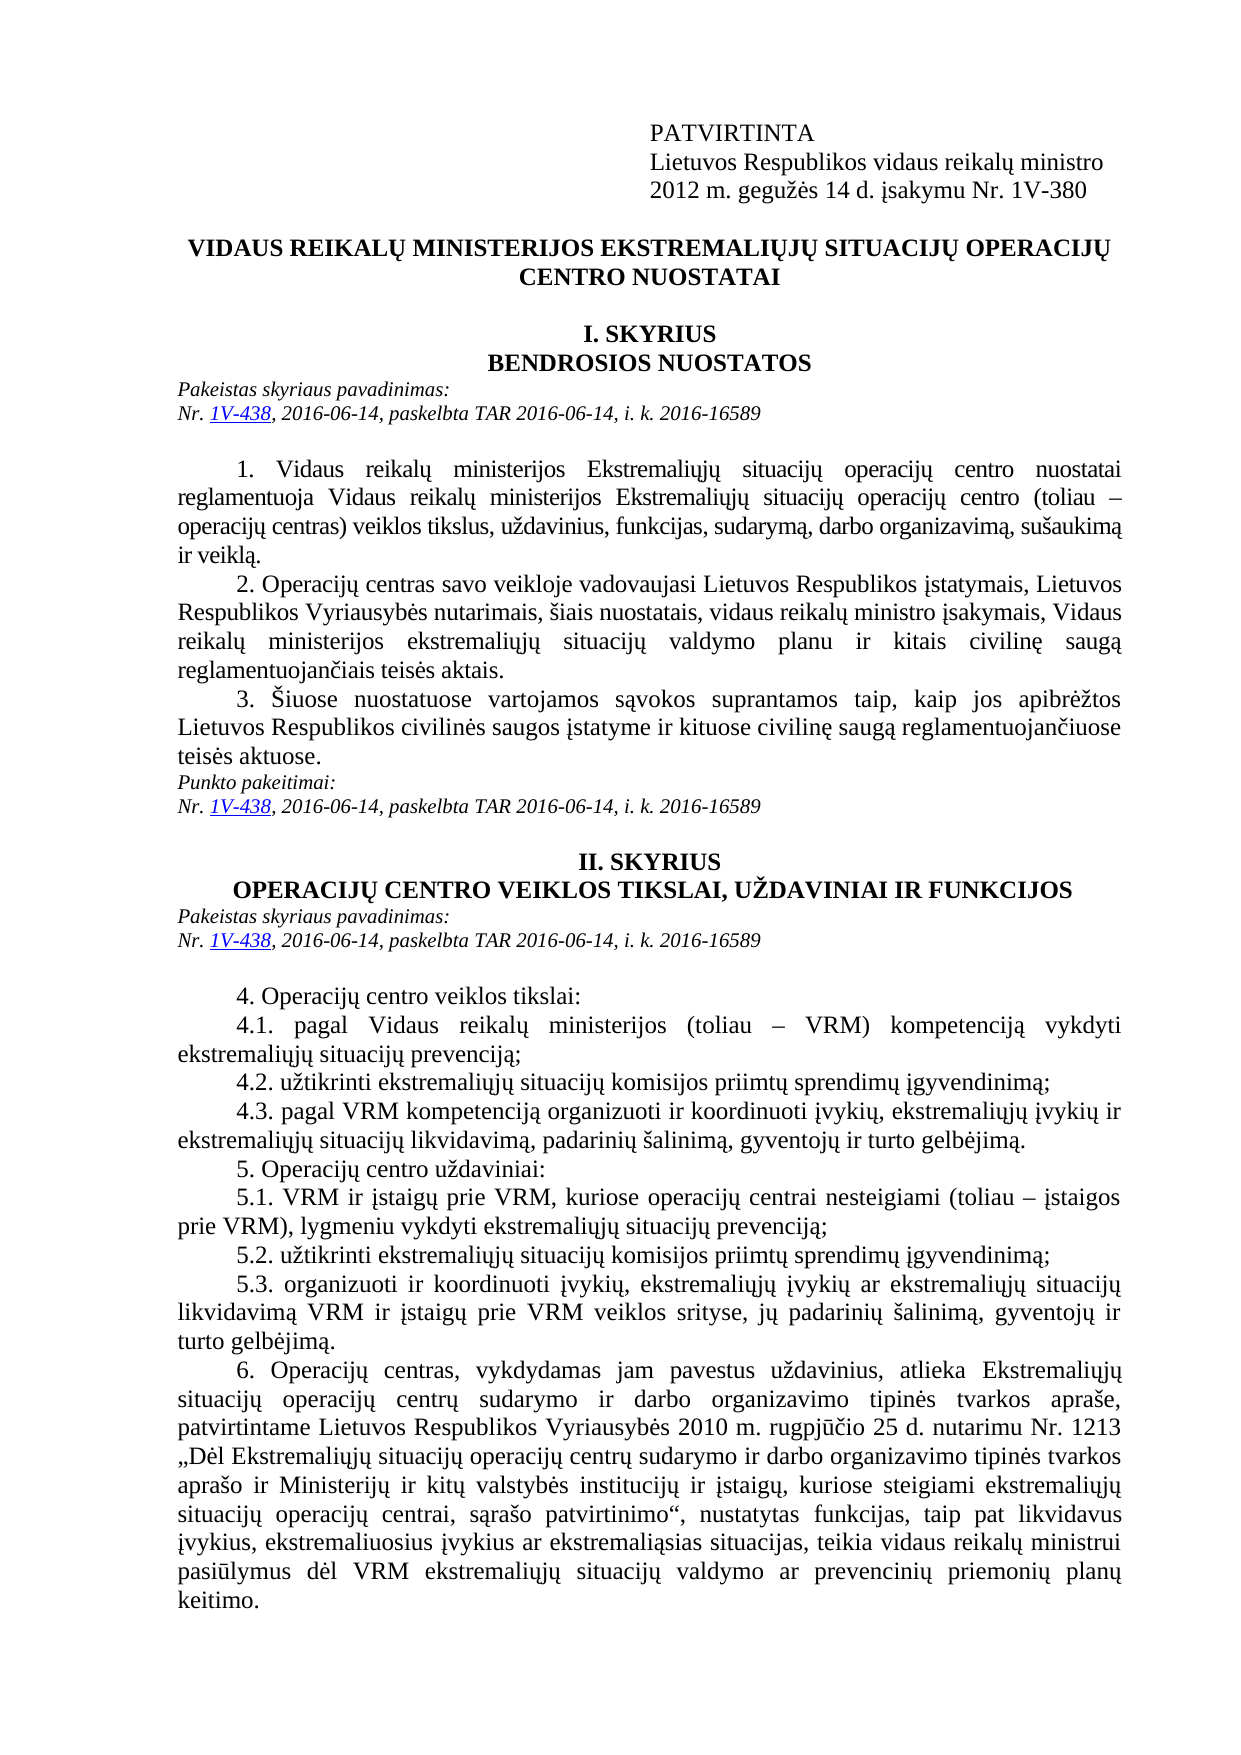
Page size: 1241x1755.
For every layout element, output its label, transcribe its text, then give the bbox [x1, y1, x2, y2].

text 5.3. organizuoti ir koordinuoti įvykių, ekstremaliųjų įvykių ar ekstremaliųjų situacijų likvidavimą VRM ir įstaigų prie VRM veiklos srityse, jų padarinių šalinimą, gyventojų ir turto gelbėjimą. [177, 1269, 1122, 1355]
text 2012 m. gegužės 14 d. įsakymu Nr. 1V-380 [649, 176, 1122, 204]
text 2. Operacijų centras savo veikloje vadovaujasi Lietuvos Respublikos įstatymais, Lietuvos Respublikos Vyriausybės nutarimais, šiais nuostatais, vidaus reikalų ministro įsakymais, Vidaus reikalų ministerijos ekstremaliųjų situacijų valdymo planu ir kitais civilinę saugą reglamentuojančiais teisės aktais. [177, 569, 1122, 684]
text 6. Operacijų centras, vykdydamas jam pavestus uždavinius, atlieka Ekstremaliųjų situacijų operacijų centrų sudarymo ir darbo organizavimo tipinės tvarkos apraše, patvirtintame Lietuvos Respublikos Vyriausybės 2010 m. rugpjūčio 25 d. nutarimu Nr. 1213 „Dėl Ekstremaliųjų situacijų operacijų centrų sudarymo ir darbo organizavimo tipinės tvarkos aprašo ir Ministerijų ir kitų valstybės institucijų ir įstaigų, kuriose steigiami ekstremaliųjų situacijų operacijų centrai, sąrašo patvirtinimo“, nustatytas funkcijas, taip pat likvidavus įvykius, ekstremaliuosius įvykius ar ekstremaliąsias situacijas, teikia vidaus reikalų ministrui pasiūlymus dėl VRM ekstremaliųjų situacijų valdymo ar prevencinių priemonių planų keitimo. [177, 1355, 1122, 1614]
text I. SKYRIUS [177, 319, 1122, 348]
text Nr. 1V-438, 2016-06-14, paskelbta TAR 2016-06-14, i. k. 2016-16589 [177, 928, 1122, 952]
text 4.2. užtikrinti ekstremaliųjų situacijų komisijos priimtų sprendimų įgyvendinimą; [177, 1067, 1122, 1096]
text OPERACIJŲ CENTRO VEIKLOS TIKSLAI, UŽDAVINIAI IR FUNKCIJOS [177, 876, 1122, 904]
text 1. Vidaus reikalų ministerijos Ekstremaliųjų situacijų operacijų centro nuostatai reglamentuoja Vidaus reikalų ministerijos Ekstremaliųjų situacijų operacijų centro (toliau – operacijų centras) veiklos tikslus, uždavinius, funkcijas, sudarymą, darbo organizavimą, sušaukimą ir veiklą. [177, 454, 1122, 569]
text Pakeistas skyriaus pavadinimas: [177, 377, 1122, 401]
text BENDROSIOS NUOSTATOS [177, 348, 1122, 377]
text Punkto pakeitimai: [177, 770, 1122, 794]
text Nr. 1V-438, 2016-06-14, paskelbta TAR 2016-06-14, i. k. 2016-16589 [177, 794, 1122, 818]
text VIDAUS REIKALŲ MINISTERIJOS EKSTREMALIŲJŲ SITUACIJŲ OPERACIJŲ CENTRO NUOSTATAI [177, 233, 1122, 291]
text Pakeistas skyriaus pavadinimas: [177, 904, 1122, 928]
text 3. Šiuose nuostatuose vartojamos sąvokos suprantamos taip, kaip jos apibrėžtos Lietuvos Respublikos civilinės saugos įstatyme ir kituose civilinę saugą reglamentuojančiuose teisės aktuose. [177, 684, 1122, 770]
text 5.1. VRM ir įstaigų prie VRM, kuriose operacijų centrai nesteigiami (toliau – įstaigos prie VRM), lygmeniu vykdyti ekstremaliųjų situacijų prevenciją; [177, 1182, 1122, 1240]
text PATVIRTINTA [649, 118, 1122, 147]
text Nr. 1V-438, 2016-06-14, paskelbta TAR 2016-06-14, i. k. 2016-16589 [177, 401, 1122, 425]
text 4. Operacijų centro veiklos tikslai: [177, 981, 1122, 1010]
text 4.3. pagal VRM kompetenciją organizuoti ir koordinuoti įvykių, ekstremaliųjų įvykių ir ekstremaliųjų situacijų likvidavimą, padarinių šalinimą, gyventojų ir turto gelbėjimą. [177, 1096, 1122, 1154]
text 4.1. pagal Vidaus reikalų ministerijos (toliau – VRM) kompetenciją vykdyti ekstremaliųjų situacijų prevenciją; [177, 1010, 1122, 1067]
text Lietuvos Respublikos vidaus reikalų ministro [649, 147, 1122, 176]
text 5.2. užtikrinti ekstremaliųjų situacijų komisijos priimtų sprendimų įgyvendinimą; [177, 1240, 1122, 1269]
text 5. Operacijų centro uždaviniai: [177, 1154, 1122, 1182]
text II. SKYRIUS [177, 847, 1122, 876]
